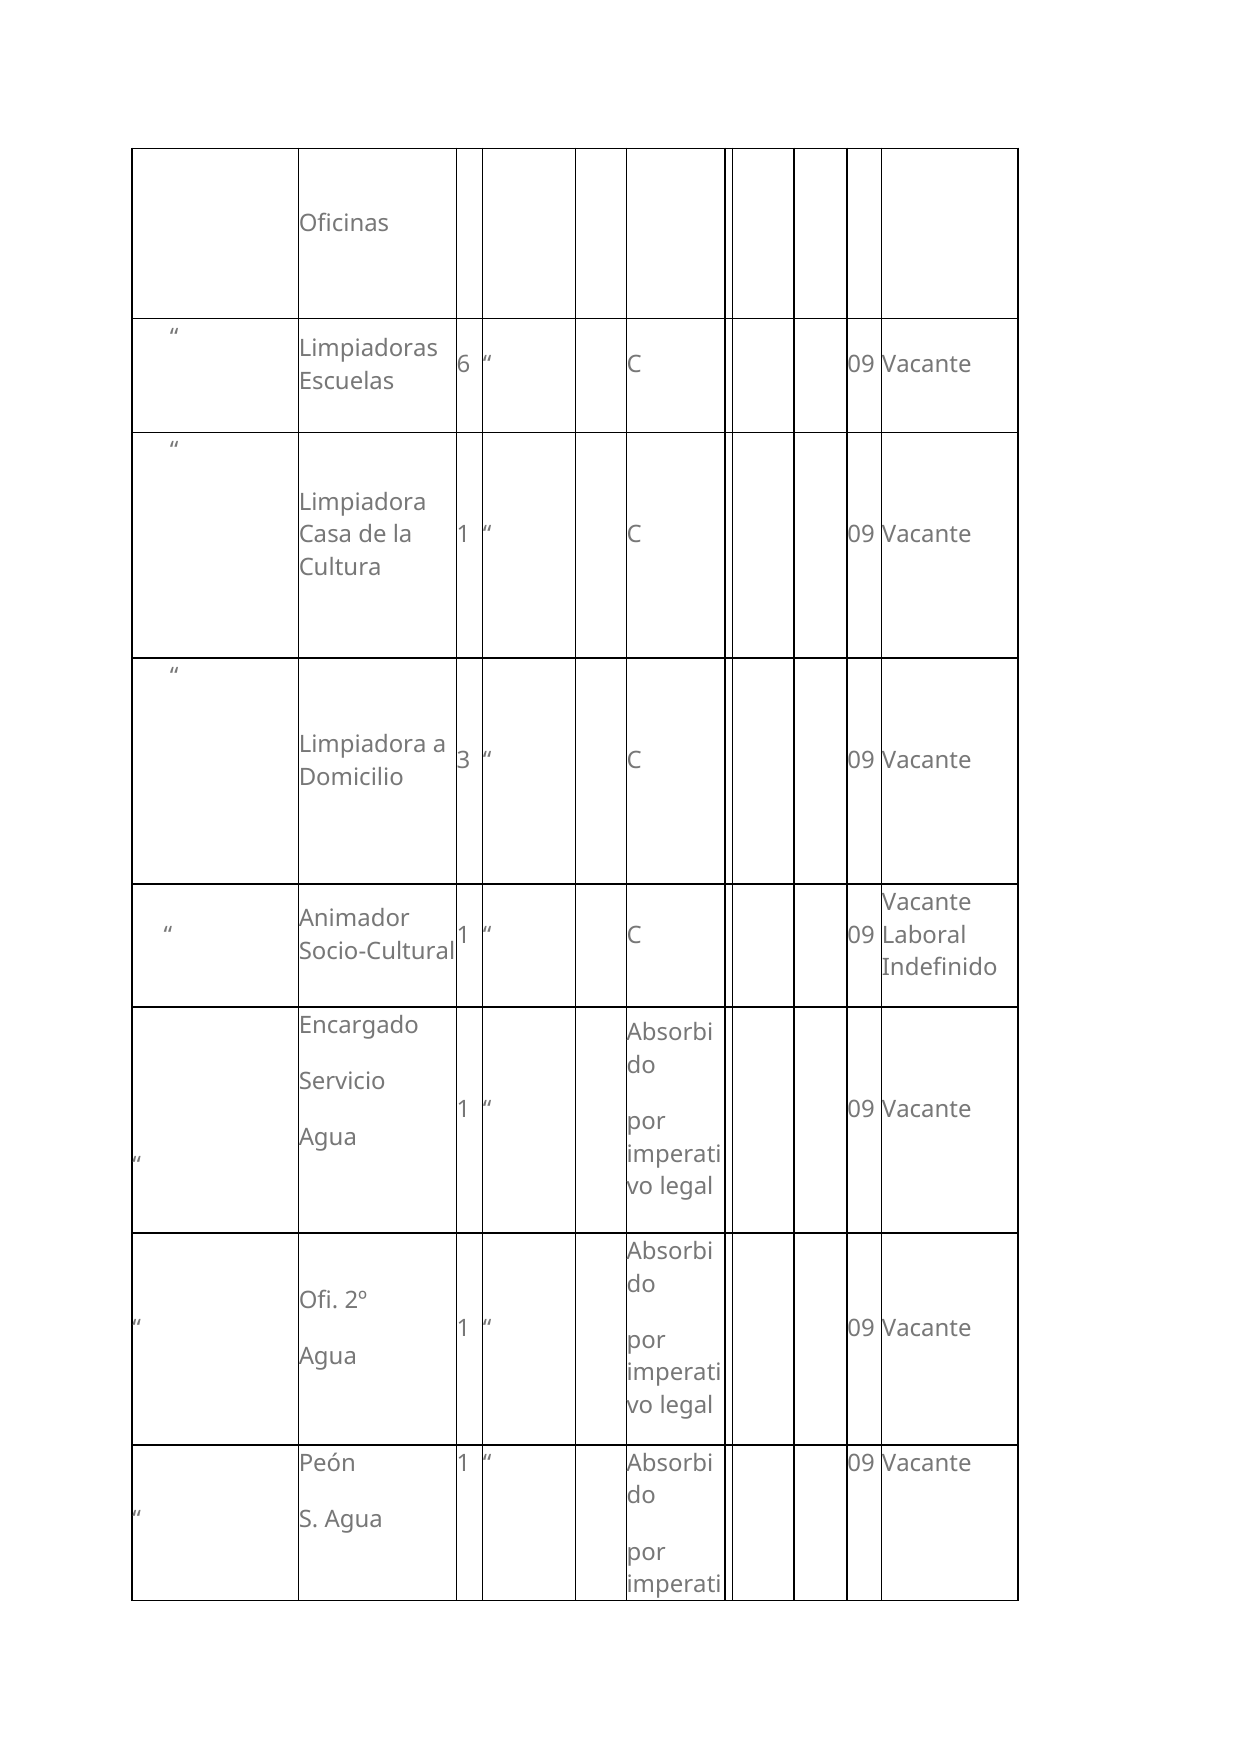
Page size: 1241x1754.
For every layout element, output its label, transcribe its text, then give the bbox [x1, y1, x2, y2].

table_cell [795, 149, 846, 317]
table_cell Limpiadora Casa de la Cultura [299, 433, 456, 657]
table_cell C [627, 433, 724, 657]
table_cell 1 [457, 885, 482, 1006]
table_cell 09 [848, 885, 881, 1006]
table_cell Encargado Servicio Agua [299, 1008, 456, 1232]
table_cell [726, 319, 732, 431]
table_cell [733, 1234, 793, 1444]
table_cell 09 [848, 319, 881, 431]
table_cell “ [133, 1234, 298, 1444]
table_cell [576, 885, 626, 1006]
table_cell C [627, 319, 724, 431]
table_cell Limpiadora a Domicilio [299, 659, 456, 883]
table_cell [733, 149, 793, 317]
table_cell [726, 1234, 732, 1444]
table_cell 09 [848, 1008, 881, 1232]
table_cell 09 [848, 659, 881, 883]
table_cell Absorbido por imperativo legal [627, 1008, 724, 1232]
table_cell [726, 433, 732, 657]
table_cell Vacante [882, 433, 1017, 657]
table_cell Absorbido por imperativo legal [627, 1234, 724, 1444]
table_cell 1 [457, 1446, 482, 1599]
table_cell “ [133, 1446, 298, 1599]
table_cell [733, 885, 793, 1006]
table_cell “ [483, 1234, 575, 1444]
table_cell [795, 659, 846, 883]
table_cell [795, 1008, 846, 1232]
table_cell [133, 149, 298, 317]
table_cell Vacante [882, 659, 1017, 883]
table_cell [795, 1234, 846, 1444]
table_cell [576, 149, 626, 317]
table_cell “ [133, 1008, 298, 1232]
table_cell 1 [457, 1234, 482, 1444]
table_cell Limpiadoras Escuelas [299, 319, 456, 431]
table_cell [733, 1008, 793, 1232]
table_cell [726, 885, 732, 1006]
table_cell [576, 319, 626, 431]
table_cell Vacante [882, 1234, 1017, 1444]
table_cell [726, 659, 732, 883]
table_cell [726, 1008, 732, 1232]
table_cell [882, 149, 1017, 317]
table_cell [795, 885, 846, 1006]
table_cell [576, 659, 626, 883]
table_cell C [627, 885, 724, 1006]
table_cell 1 [457, 433, 482, 657]
table_cell [795, 433, 846, 657]
table_cell 09 [848, 433, 881, 657]
table_cell “ [133, 885, 298, 1006]
table_cell Peón S. Agua [299, 1446, 456, 1599]
table_cell [576, 1008, 626, 1232]
table_cell Vacante [882, 319, 1017, 431]
table_cell 09 [848, 1234, 881, 1444]
table_cell [733, 1446, 793, 1599]
table_cell Vacante [882, 1446, 1017, 1599]
table_cell [726, 1446, 732, 1599]
table_cell [795, 1446, 846, 1599]
table_cell “ [483, 1446, 575, 1599]
table_cell [733, 433, 793, 657]
table_cell Oficinas [299, 149, 456, 317]
table_cell “ [483, 885, 575, 1006]
table_cell 3 [457, 659, 482, 883]
table_cell “ [483, 1008, 575, 1232]
table_cell “ [133, 659, 298, 883]
table_cell [733, 319, 793, 431]
table_cell Vacante Laboral Indefinido [882, 885, 1017, 1006]
table_cell 6 [457, 319, 482, 431]
table_cell [733, 659, 793, 883]
table_cell 09 [848, 1446, 881, 1599]
table_cell [795, 319, 846, 431]
table_cell “ [483, 433, 575, 657]
table_cell Absorbido por imperati [627, 1446, 724, 1599]
table_cell [848, 149, 881, 317]
table_cell 1 [457, 1008, 482, 1232]
table_cell [457, 149, 482, 317]
table_cell “ [133, 433, 298, 657]
table_cell [483, 149, 575, 317]
table_cell “ [133, 319, 298, 431]
table_cell [726, 149, 732, 317]
table_cell C [627, 659, 724, 883]
table_cell [576, 1234, 626, 1444]
table_cell [576, 433, 626, 657]
table_cell Animador Socio-Cultural [299, 885, 456, 1006]
table_cell “ [483, 659, 575, 883]
table_cell [627, 149, 724, 317]
table_cell Vacante [882, 1008, 1017, 1232]
table_cell [576, 1446, 626, 1599]
table_cell Ofi. 2º Agua [299, 1234, 456, 1444]
table_cell “ [483, 319, 575, 431]
